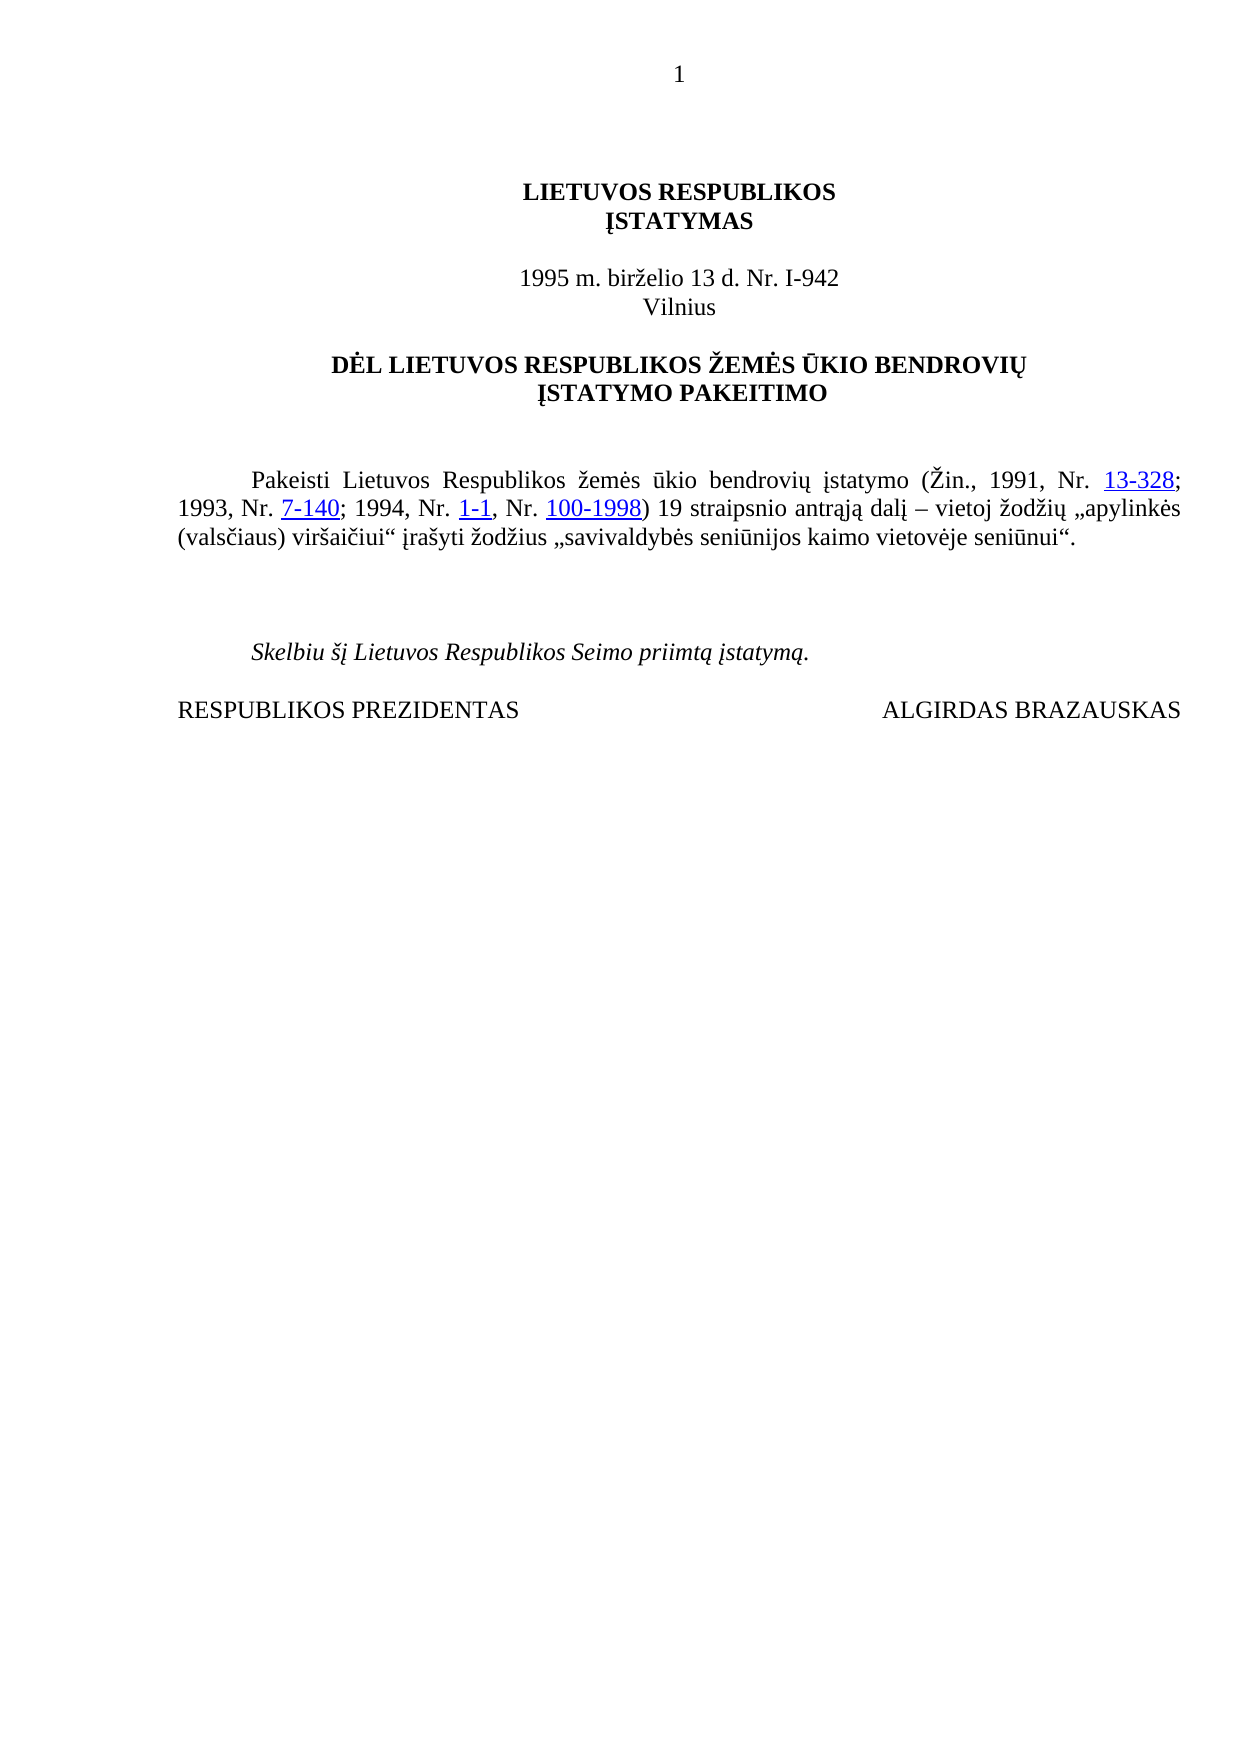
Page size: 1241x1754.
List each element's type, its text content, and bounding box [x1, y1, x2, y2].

text 1995 m. birželio 13 d. Nr. I-942 [177, 263, 1181, 292]
text RESPUBLIKOS PREZIDENTAS ALGIRDAS BRAZAUSKAS [177, 695, 1181, 723]
text DĖL LIETUVOS RESPUBLIKOS ŽEMĖS ŪKIO BENDROVIŲ ĮSTATYMO PAKEITIMO [177, 350, 1181, 407]
text ĮSTATYMAS [177, 206, 1181, 235]
text Vilnius [177, 292, 1181, 321]
text LIETUVOS RESPUBLIKOS [177, 177, 1181, 206]
text Skelbiu šį Lietuvos Respublikos Seimo priimtą įstatymą. [177, 637, 1181, 666]
text Pakeisti Lietuvos Respublikos žemės ūkio bendrovių įstatymo (Žin., 1991, Nr. 13-328; 1993, Nr. 7-140; 1994, Nr. 1-1, Nr. 100-1998) 19 straipsnio antrąją dalį – vietoj žodžių „apylinkės (valsčiaus) viršaičiui“ įrašyti žodžius „savivaldybės seniūnijos kaimo vietovėje seniūnui“. [177, 465, 1181, 551]
